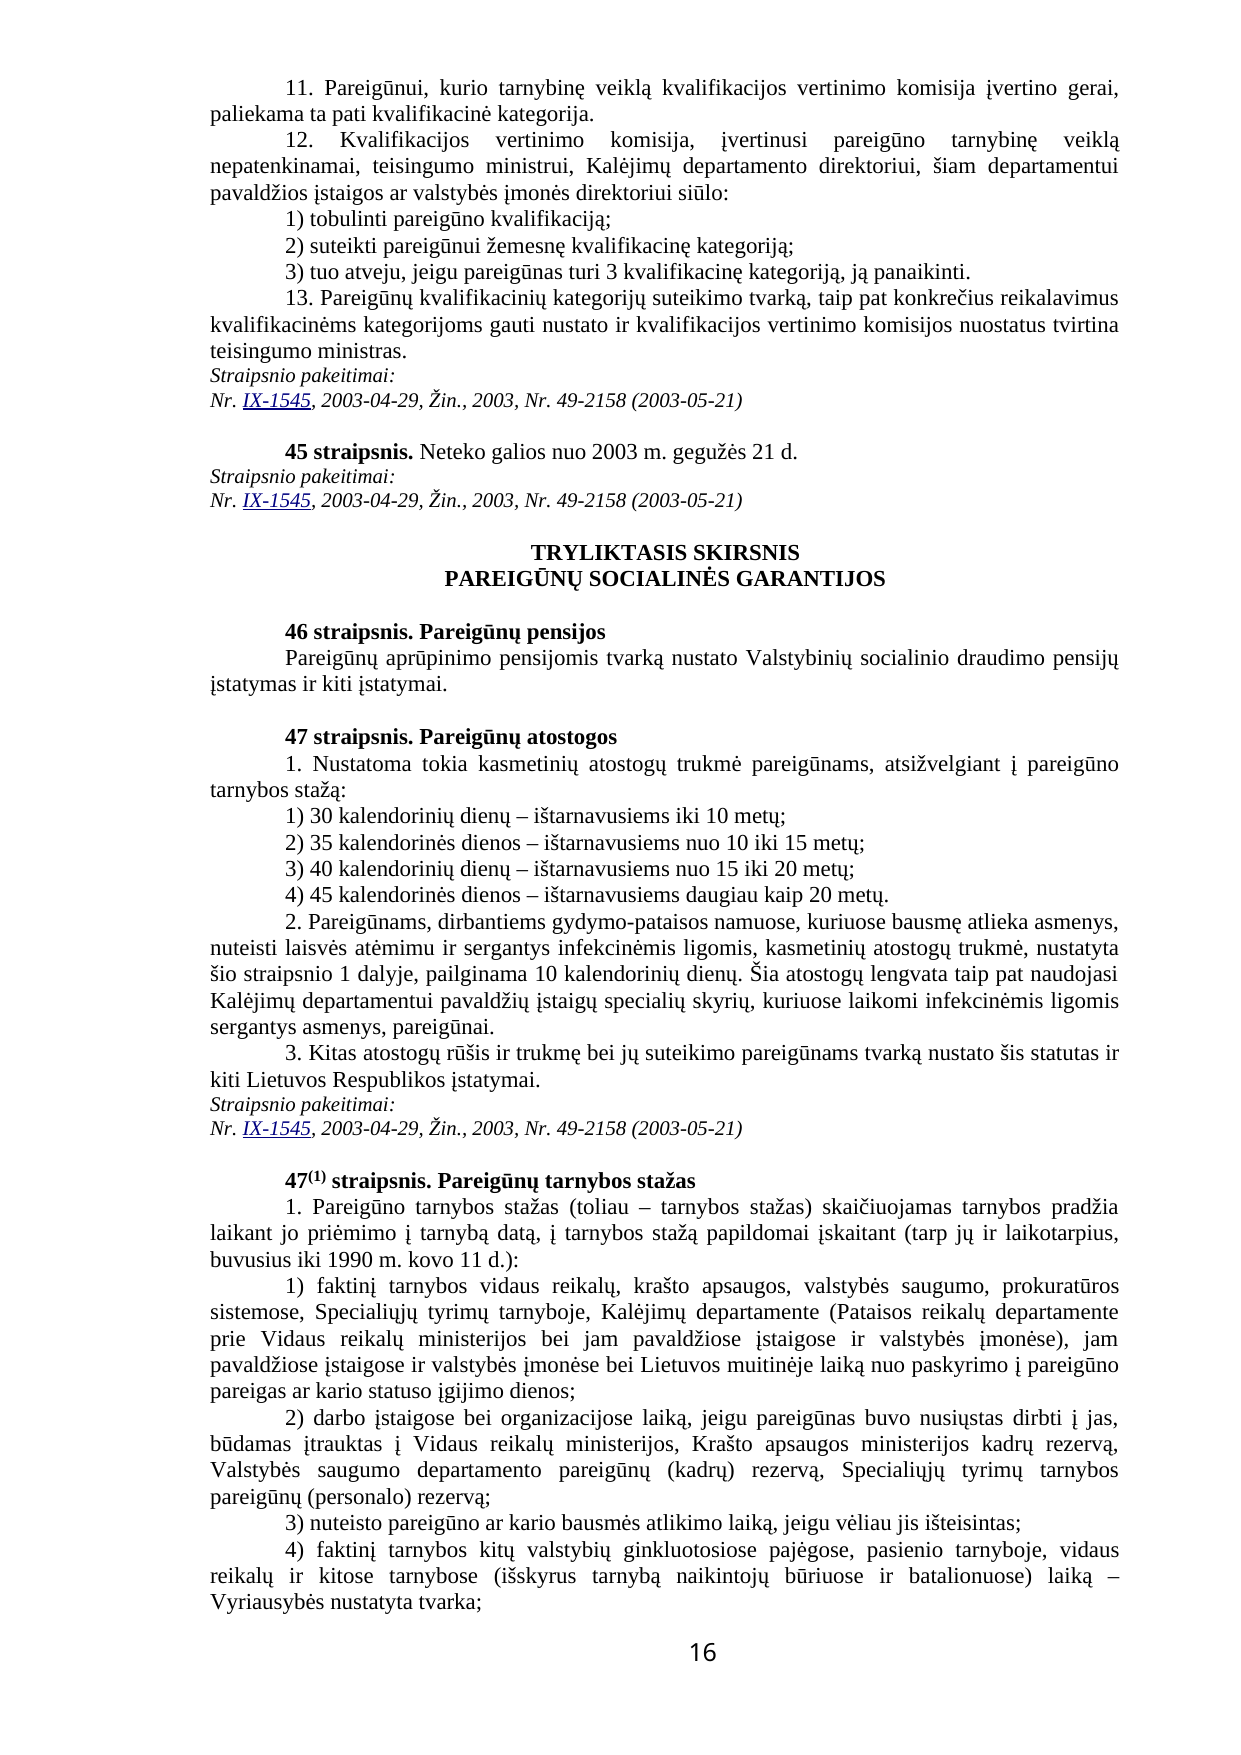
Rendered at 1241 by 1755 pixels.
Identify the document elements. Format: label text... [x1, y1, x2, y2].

text Straipsnio pakeitimai: [210, 363, 1120, 387]
text Pareigūnų aprūpinimo pensijomis tvarką nustato Valstybinių socialinio draudimo pensijų įstatymas ir kiti įstatymai. [210, 644, 1120, 697]
text 1) faktinį tarnybos vidaus reikalų, krašto apsaugos, valstybės saugumo, prokuratūros sistemose, Specialiųjų tyrimų tarnyboje, Kalėjimų departamente (Pataisos reikalų departamente prie Vidaus reikalų ministerijos bei jam pavaldžiose įstaigose ir valstybės įmonėse), jam pavaldžiose įstaigose ir valstybės įmonėse bei Lietuvos muitinėje laiką nuo paskyrimo į pareigūno pareigas ar kario statuso įgijimo dienos; [210, 1272, 1120, 1404]
text Nr. IX-1545, 2003-04-29, Žin., 2003, Nr. 49-2158 (2003-05-21) [210, 488, 1120, 512]
text Nr. IX-1545, 2003-04-29, Žin., 2003, Nr. 49-2158 (2003-05-21) [210, 387, 1120, 412]
text 1) tobulinti pareigūno kvalifikaciją; [210, 205, 1120, 232]
text 12. Kvalifikacijos vertinimo komisija, įvertinusi pareigūno tarnybinę veiklą nepatenkinamai, teisingumo ministrui, Kalėjimų departamento direktoriui, šiam departamentui pavaldžios įstaigos ar valstybės įmonės direktoriui siūlo: [210, 126, 1120, 205]
text Straipsnio pakeitimai: [210, 1092, 1120, 1116]
text 4) faktinį tarnybos kitų valstybių ginkluotosiose pajėgose, pasienio tarnyboje, vidaus reikalų ir kitose tarnybose (išskyrus tarnybą naikintojų būriuose ir batalionuose) laiką – Vyriausybės nustatyta tvarka; [210, 1536, 1120, 1615]
text PAREIGŪNŲ SOCIALINĖS GARANTIJOS [210, 565, 1120, 591]
text Straipsnio pakeitimai: [210, 464, 1120, 488]
text 47(1) straipsnis. Pareigūnų tarnybos stažas [210, 1167, 1120, 1193]
text 1. Pareigūno tarnybos stažas (toliau – tarnybos stažas) skaičiuojamas tarnybos pradžia laikant jo priėmimo į tarnybą datą, į tarnybos stažą papildomai įskaitant (tarp jų ir laikotarpius, buvusius iki 1990 m. kovo 11 d.): [210, 1193, 1120, 1272]
text 2) 35 kalendorinės dienos – ištarnavusiems nuo 10 iki 15 metų; [210, 829, 1120, 855]
text 3. Kitas atostogų rūšis ir trukmę bei jų suteikimo pareigūnams tvarką nustato šis statutas ir kiti Lietuvos Respublikos įstatymai. [210, 1039, 1120, 1092]
text 2) darbo įstaigose bei organizacijose laiką, jeigu pareigūnas buvo nusiųstas dirbti į jas, būdamas įtrauktas į Vidaus reikalų ministerijos, Krašto apsaugos ministerijos kadrų rezervą, Valstybės saugumo departamento pareigūnų (kadrų) rezervą, Specialiųjų tyrimų tarnybos pareigūnų (personalo) rezervą; [210, 1404, 1120, 1509]
text 47 straipsnis. Pareigūnų atostogos [210, 723, 1120, 749]
text 11. Pareigūnui, kurio tarnybinę veiklą kvalifikacijos vertinimo komisija įvertino gerai, paliekama ta pati kvalifikacinė kategorija. [210, 73, 1120, 126]
text 13. Pareigūnų kvalifikacinių kategorijų suteikimo tvarką, taip pat konkrečius reikalavimus kvalifikacinėms kategorijoms gauti nustato ir kvalifikacijos vertinimo komisijos nuostatus tvirtina teisingumo ministras. [210, 284, 1120, 363]
text 3) tuo atveju, jeigu pareigūnas turi 3 kvalifikacinę kategoriją, ją panaikinti. [210, 258, 1120, 284]
text Nr. IX-1545, 2003-04-29, Žin., 2003, Nr. 49-2158 (2003-05-21) [210, 1116, 1120, 1140]
text 2. Pareigūnams, dirbantiems gydymo-pataisos namuose, kuriuose bausmę atlieka asmenys, nuteisti laisvės atėmimu ir sergantys infekcinėmis ligomis, kasmetinių atostogų trukmė, nustatyta šio straipsnio 1 dalyje, pailginama 10 kalendorinių dienų. Šia atostogų lengvata taip pat naudojasi Kalėjimų departamentui pavaldžių įstaigų specialių skyrių, kuriuose laikomi infekcinėmis ligomis sergantys asmenys, pareigūnai. [210, 908, 1120, 1039]
text 45 straipsnis. Neteko galios nuo 2003 m. gegužės 21 d. [210, 438, 1120, 464]
text 2) suteikti pareigūnui žemesnę kvalifikacinę kategoriją; [210, 232, 1120, 258]
text 1) 30 kalendorinių dienų – ištarnavusiems iki 10 metų; [210, 802, 1120, 829]
text 3) 40 kalendorinių dienų – ištarnavusiems nuo 15 iki 20 metų; [210, 855, 1120, 881]
text 46 straipsnis. Pareigūnų pensijos [210, 618, 1120, 644]
text 3) nuteisto pareigūno ar kario bausmės atlikimo laiką, jeigu vėliau jis išteisintas; [210, 1509, 1120, 1536]
text 4) 45 kalendorinės dienos – ištarnavusiems daugiau kaip 20 metų. [210, 881, 1120, 908]
text 1. Nustatoma tokia kasmetinių atostogų trukmė pareigūnams, atsižvelgiant į pareigūno tarnybos stažą: [210, 749, 1120, 802]
subtitle TRYLIKTASIS SKIRSNIS [210, 539, 1120, 565]
